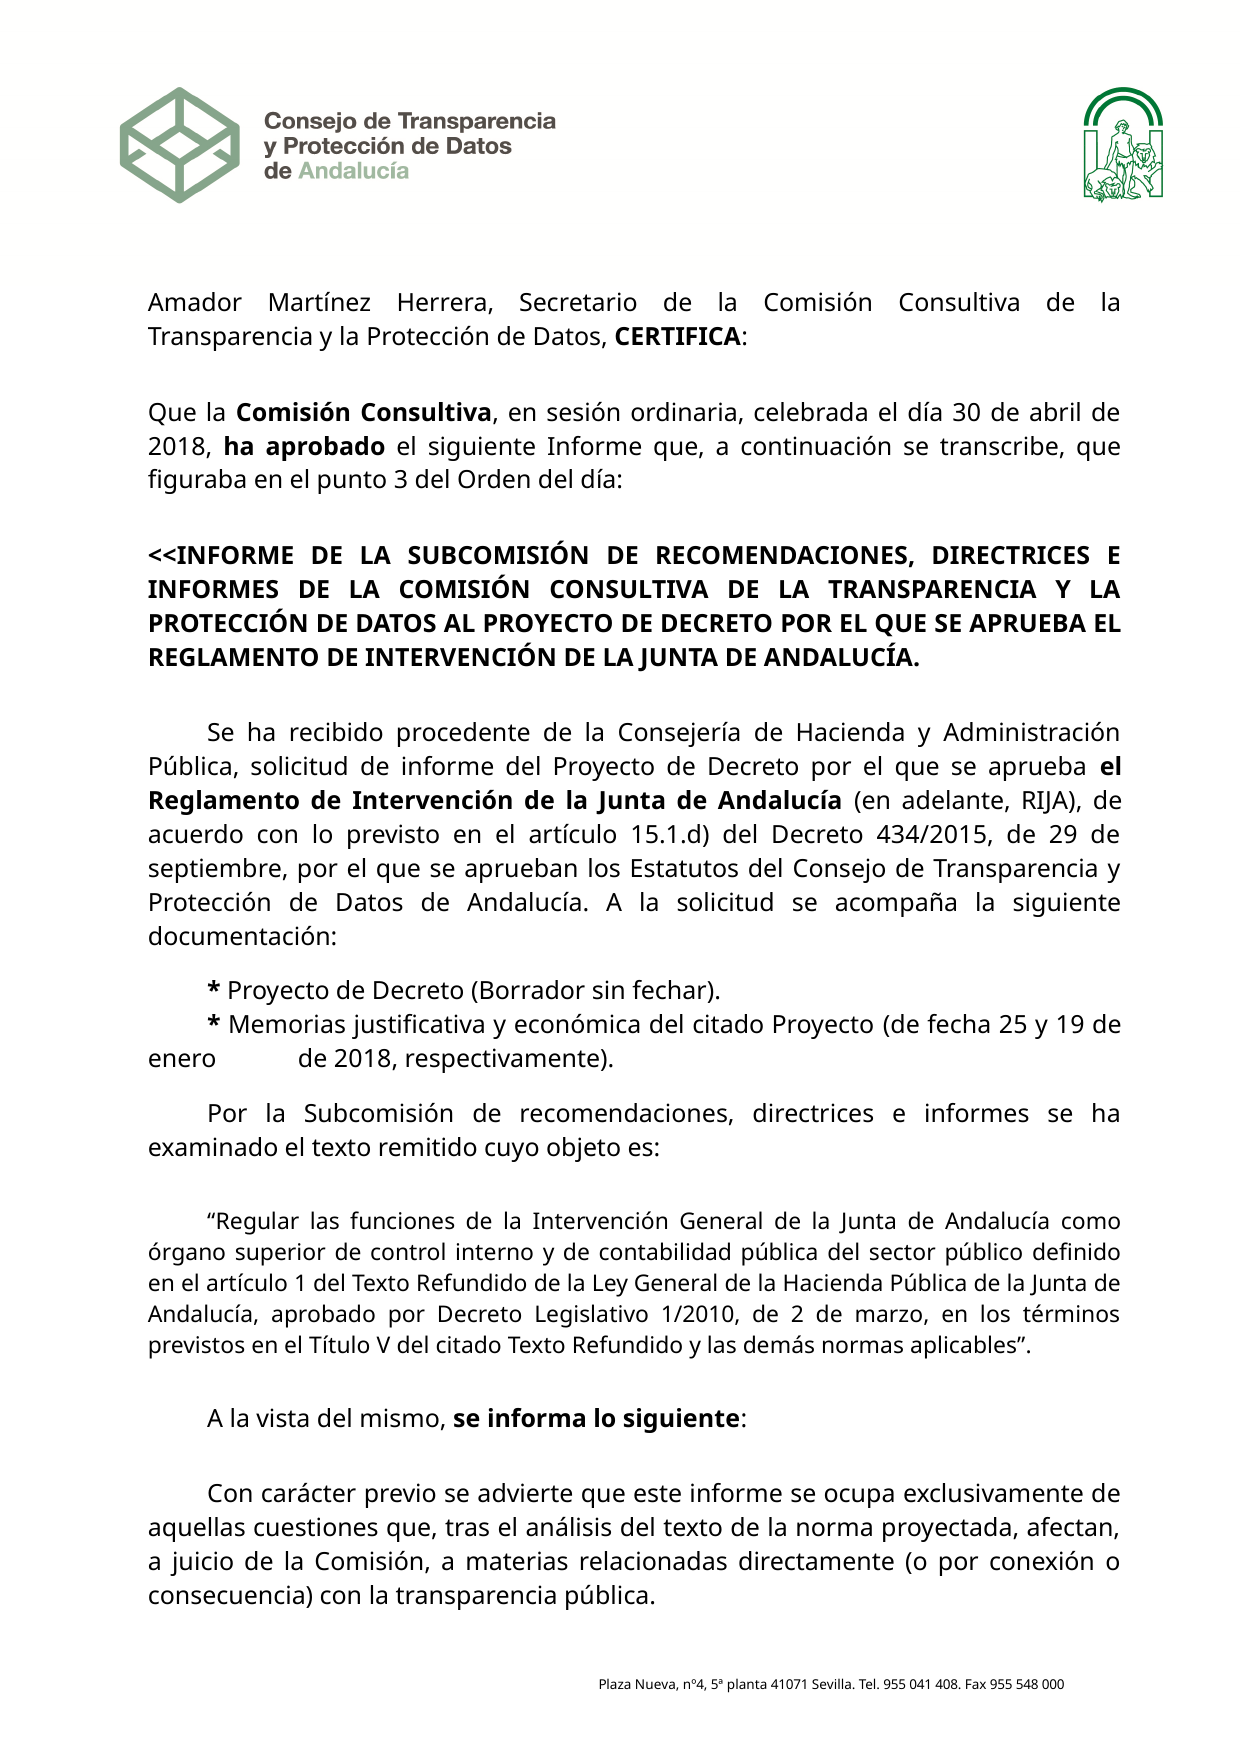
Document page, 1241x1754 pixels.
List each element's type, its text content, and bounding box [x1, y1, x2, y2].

text “Regular las funciones de la Intervención General de la Junta de Andalucía como órgano superior de control interno y de contabilidad pública del sector público definido en el artículo 1 del Texto Refundido de la Ley General de la Hacienda Pública de la Junta de Andalucía, aprobado por Decreto Legislativo 1/2010, de 2 de marzo, en los términos previstos en el Título V del citado Texto Refundido y las demás normas aplicables”. [148, 1205, 1122, 1360]
text * Proyecto de Decreto (Borrador sin fechar). [148, 973, 1122, 1007]
text Que la Comisión Consultiva, en sesión ordinaria, celebrada el día 30 de abril de 2018, ha aprobado el siguiente Informe que, a continuación se transcribe, que figuraba en el punto 3 del Orden del día: [148, 394, 1122, 496]
text * Memorias justificativa y económica del citado Proyecto (de fecha 25 y 19 de enero de 2018, respectivamente). [148, 1007, 1122, 1075]
text Por la Subcomisión de recomendaciones, directrices e informes se ha examinado el texto remitido cuyo objeto es: [148, 1096, 1122, 1163]
text Se ha recibido procedente de la Consejería de Hacienda y Administración Pública, solicitud de informe del Proyecto de Decreto por el que se aprueba el Reglamento de Intervención de la Junta de Andalucía (en adelante, RIJA), de acuerdo con lo previsto en el artículo 15.1.d) del Decreto 434/2015, de 29 de septiembre, por el que se aprueban los Estatutos del Consejo de Transparencia y Protección de Datos de Andalucía. A la solicitud se acompaña la siguiente documentación: [148, 715, 1122, 952]
text <<INFORME DE LA SUBCOMISIÓN DE RECOMENDACIONES, DIRECTRICES E INFORMES DE LA COMISIÓN CONSULTIVA DE LA TRANSPARENCIA Y LA PROTECCIÓN DE DATOS AL PROYECTO DE DECRETO POR EL QUE SE APRUEBA EL REGLAMENTO DE INTERVENCIÓN DE LA JUNTA DE ANDALUCÍA. [148, 538, 1122, 673]
text A la vista del mismo, se informa lo siguiente: [148, 1401, 1122, 1435]
text Con carácter previo se advierte que este informe se ocupa exclusivamente de aquellas cuestiones que, tras el análisis del texto de la norma proyectada, afectan, a juicio de la Comisión, a materias relacionadas directamente (o por conexión o consecuencia) con la transparencia pública. [148, 1476, 1122, 1612]
text Amador Martínez Herrera, Secretario de la Comisión Consultiva de la Transparencia y la Protección de Datos, CERTIFICA: [148, 286, 1122, 353]
